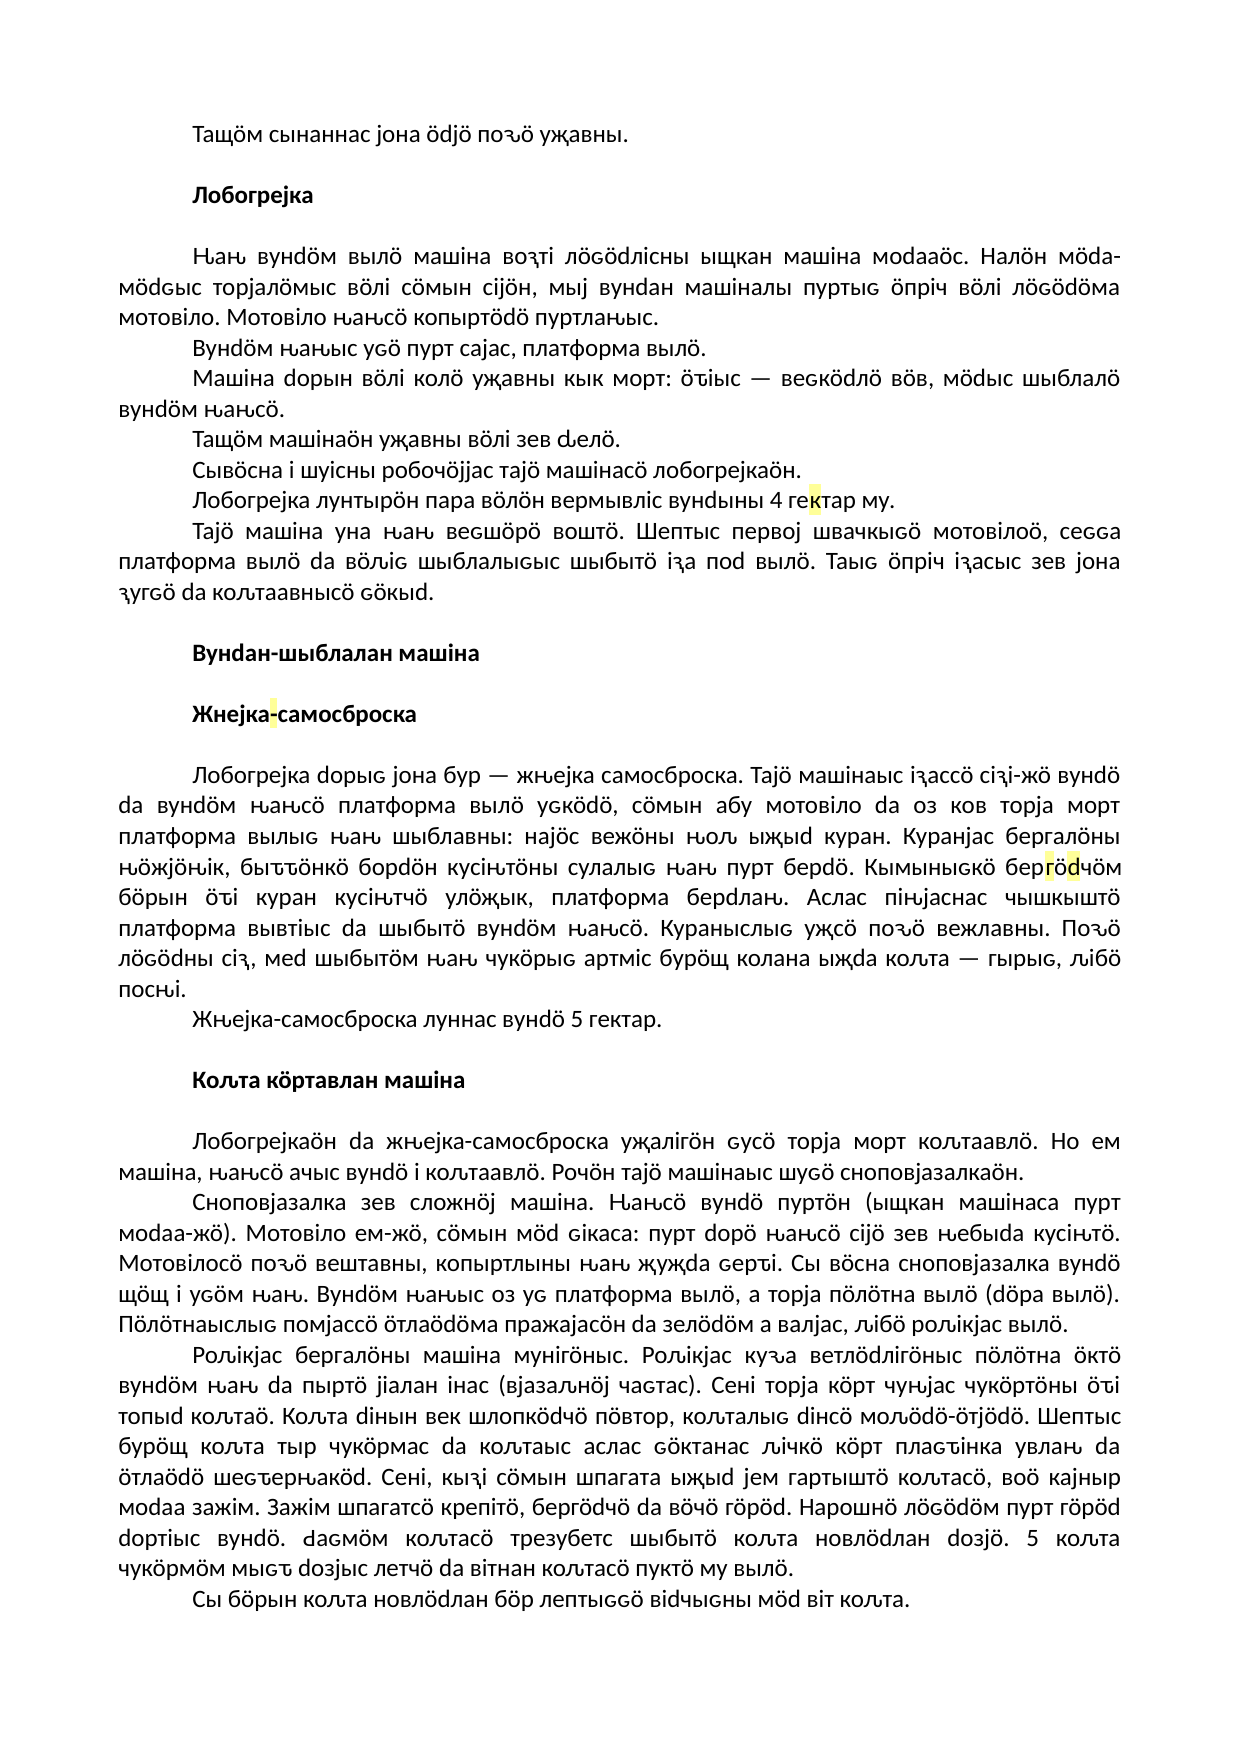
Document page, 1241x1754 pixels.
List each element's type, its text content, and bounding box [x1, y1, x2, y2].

text Машіна ԁорын вӧлі колӧ уҗавны кык морт: ӧԏіыс — веԍкӧԁлӧ вӧв, мӧԁыс шыблалӧ вунԁӧм ԋаԋсӧ. [118, 362, 1122, 423]
text Тащӧм сынаннас јона ӧԁјӧ поԅӧ уҗавны. [118, 118, 1122, 149]
text Вунԁан-шыблалан машіна [118, 637, 1122, 667]
text Вунԁӧм ԋаԋыс уԍӧ пурт сајас, платформа вылӧ. [118, 332, 1122, 362]
text Лобогрејка ԁорыԍ јона бур — жԋејка самосброска. Тајӧ машінаыс іԇассӧ сіԇі-жӧ вунԁӧ ԁа вунԁӧм ԋаԋсӧ платформа вылӧ уԍкӧԁӧ, сӧмын абу мотовіло ԁа оз ков торја морт платформа вылыԍ ԋаԋ шыблавны: најӧс вежӧны ԋоԉ ыҗыԁ куран. Куранјас бергалӧны ԋӧжјӧԋік, быԏԏӧнкӧ борԁӧн кусіԋтӧны сулалыԍ ԋаԋ пурт берԁӧ. Кымыныԍкӧ бергӧԁчӧм бӧрын ӧԏі куран кусіԋтчӧ улӧҗык, платформа берԁлаԋ. Аслас піԋјаснас чышкыштӧ платформа вывтіыс ԁа шыбытӧ вунԁӧм ԋаԋсӧ. Кураныслыԍ уҗсӧ поԅӧ вежлавны. Поԅӧ лӧԍӧԁны сіԇ, меԁ шыбытӧм ԋаԋ чукӧрыԍ артміс бурӧщ колана ыҗԁа коԉта — гырыԍ, ԉібӧ посԋі. [118, 759, 1122, 1003]
text Сы бӧрын коԉта новлӧԁлан бӧр лептыԍԍӧ віԁчыԍны мӧԁ віт коԉта. [118, 1583, 1122, 1614]
text Сывӧсна і шуісны робочӧјјас тајӧ машінасӧ лобогрејкаӧн. [118, 454, 1122, 484]
text Лобогрејка [118, 179, 1122, 210]
text Тајӧ машіна уна ԋаԋ веԍшӧрӧ воштӧ. Шептыс первој швачкыԍӧ мотовілоӧ, сеԍԍа платформа вылӧ ԁа вӧԉіԍ шыблалыԍыс шыбытӧ іԇа поԁ вылӧ. Таыԍ ӧпріч іԇасыс зев јона ԇугԍӧ ԁа коԉтаавнысӧ ԍӧкыԁ. [118, 515, 1122, 606]
text Коԉта кӧртавлан машіна [118, 1064, 1122, 1095]
text Лобогрејкаӧн ԁа жԋејка-самосброска уҗалігӧн ԍусӧ торја морт коԉтаавлӧ. Но ем машіна, ԋаԋсӧ ачыс вунԁӧ і коԉтаавлӧ. Рочӧн тајӧ машінаыс шуԍӧ сноповјазалкаӧн. [118, 1125, 1122, 1186]
text Жԋејка-самосброска луннас вунԁӧ 5 гектар. [118, 1003, 1122, 1034]
text Лобогрејка лунтырӧн пара вӧлӧн вермывліс вунԁыны 4 гектар му. [118, 484, 1122, 515]
text Ԋаԋ вунԁӧм вылӧ машіна воԇті лӧԍӧԁлісны ыщкан машіна моԁааӧс. Налӧн мӧԁа-мӧԁԍыс торјалӧмыс вӧлі сӧмын сіјӧн, мыј вунԁан машіналы пуртыԍ ӧпріч вӧлі лӧԍӧԁӧма мотовіло. Мотовіло ԋаԋсӧ копыртӧԁӧ пуртлаԋыс. [118, 240, 1122, 332]
text Сноповјазалка зев сложнӧј машіна. Ԋаԋсӧ вунԁӧ пуртӧн (ыщкан машінаса пурт моԁаа-жӧ). Мотовіло ем-жӧ, сӧмын мӧԁ ԍікаса: пурт ԁорӧ ԋаԋсӧ сіјӧ зев ԋебыԁа кусіԋтӧ. Мотовілосӧ поԅӧ вештавны, копыртлыны ԋаԋ җуҗԁа ԍерԏі. Сы вӧсна сноповјазалка вунԁӧ щӧщ і уԍӧм ԋаԋ. Вунԁӧм ԋаԋыс оз уԍ платформа вылӧ, а торја пӧлӧтна вылӧ (ԁӧра вылӧ). Пӧлӧтнаыслыԍ помјассӧ ӧтлаӧԁӧма пражајасӧн ԁа зелӧԁӧм а валјас, ԉібӧ роԉікјас вылӧ. [118, 1186, 1122, 1339]
text Тащӧм машінаӧн уҗавны вӧлі зев ԃелӧ. [118, 423, 1122, 454]
text Роԉікјас бергалӧны машіна мунігӧныс. Роԉікјас куԅа ветлӧԁлігӧныс пӧлӧтна ӧктӧ вунԁӧм ԋаԋ ԁа пыртӧ јіалан інас (вјазаԉнӧј чаԍтас). Сені торја кӧрт чуԋјас чукӧртӧны ӧԏі топыԁ коԉтаӧ. Коԉта ԁінын век шлопкӧԁчӧ пӧвтор, коԉталыԍ ԁінсӧ моԉӧԁӧ-ӧтјӧԁӧ. Шептыс бурӧщ коԉта тыр чукӧрмас ԁа коԉтаыс аслас ԍӧктанас ԉічкӧ кӧрт плаԍԏінка увлаԋ ԁа ӧтлаӧԁӧ шеԍԏерԋакӧԁ. Сені, кыԇі сӧмын шпагата ыҗыԁ јем гартыштӧ коԉтасӧ, воӧ кајныр моԁаа зажім. Зажім шпагатсӧ крепітӧ, бергӧԁчӧ ԁа вӧчӧ гӧрӧԁ. Нарошнӧ лӧԍӧԁӧм пурт гӧрӧԁ ԁортіыс вунԁӧ. Ԁаԍмӧм коԉтасӧ трезубетс шыбытӧ коԉта новлӧԁлан ԁозјӧ. 5 коԉта чукӧрмӧм мыԍԏ ԁозјыс летчӧ ԁа вітнан коԉтасӧ пуктӧ му вылӧ. [118, 1339, 1122, 1583]
text Жнејка-самосброска [118, 698, 1122, 728]
